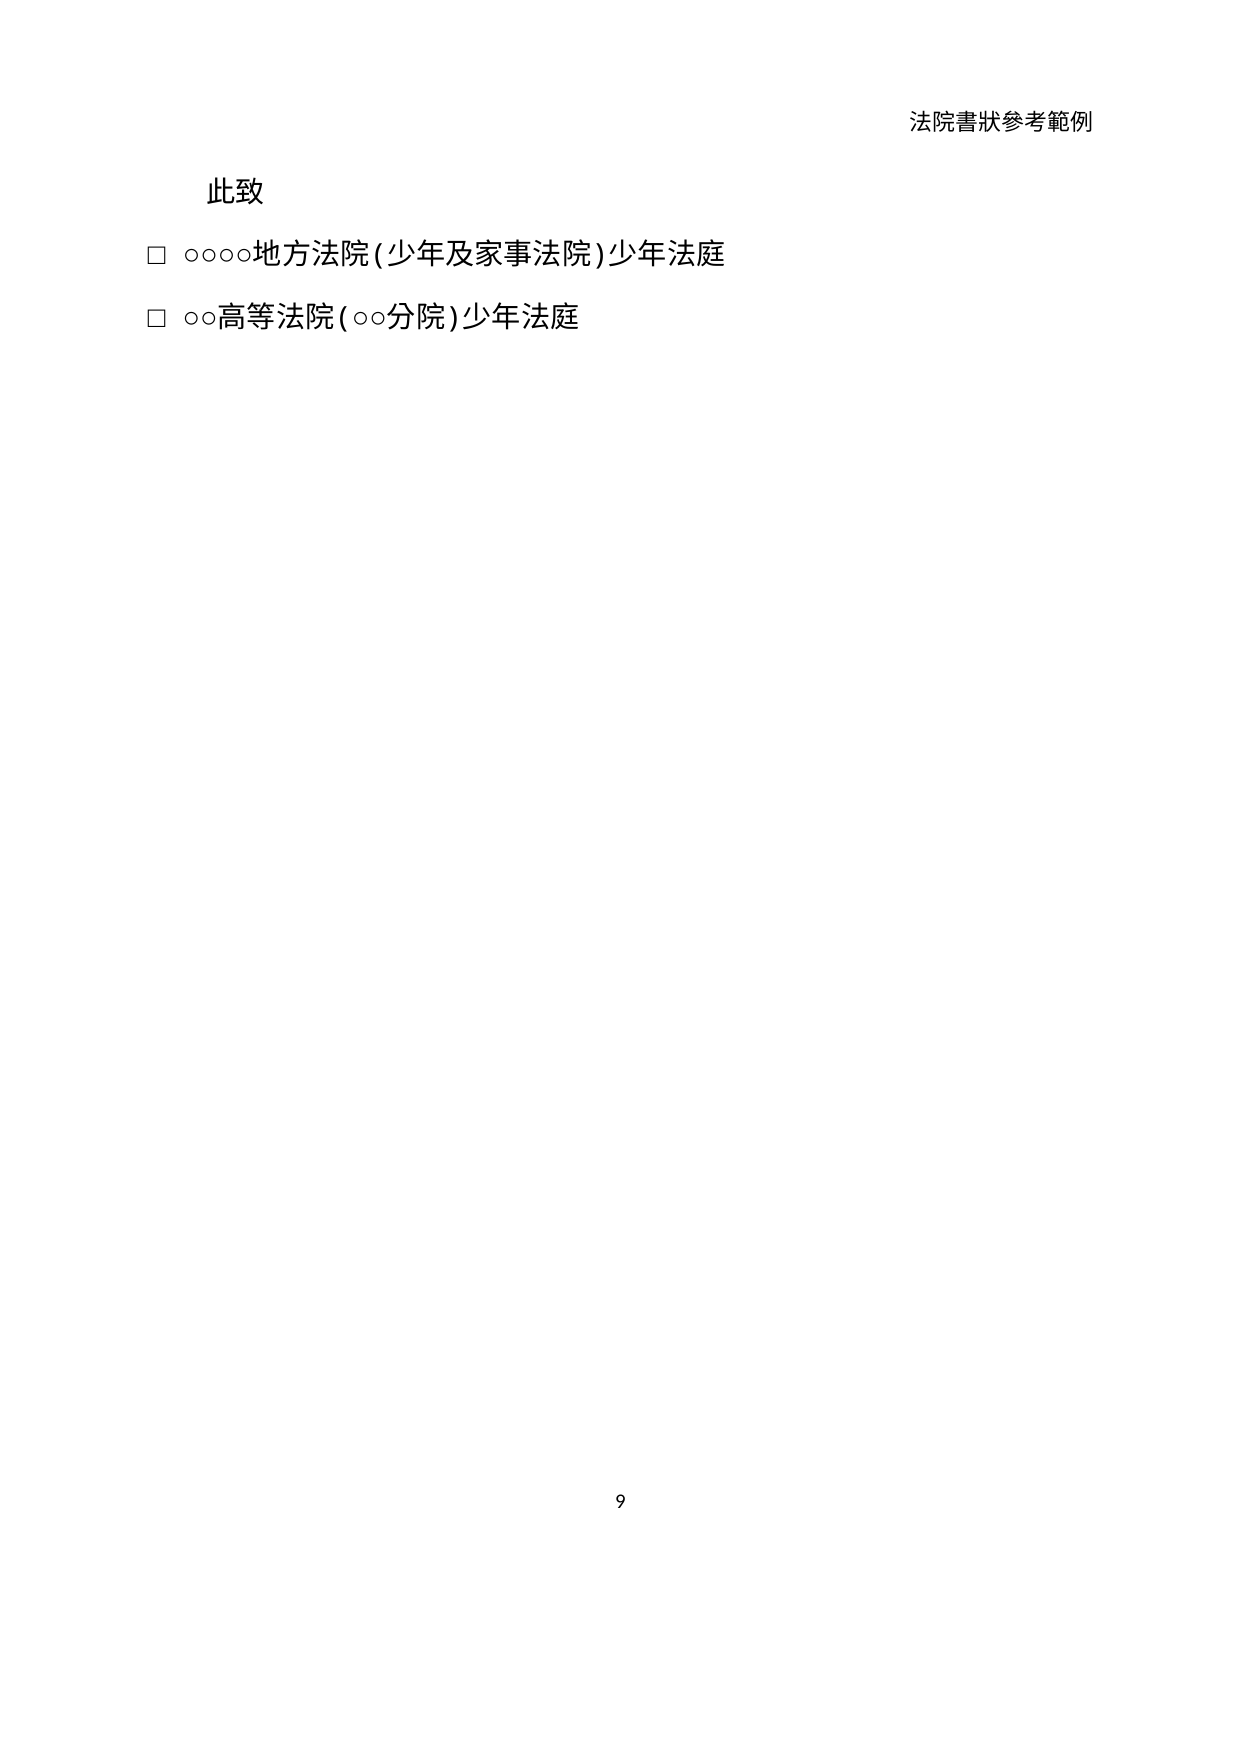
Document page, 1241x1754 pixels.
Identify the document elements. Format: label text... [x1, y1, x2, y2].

text □ ○○高等法院(○○分院)少年法庭 [148, 273, 1092, 335]
text 此致 [148, 148, 1092, 210]
text □ ○○○○地方法院(少年及家事法院)少年法庭 [148, 210, 1092, 273]
